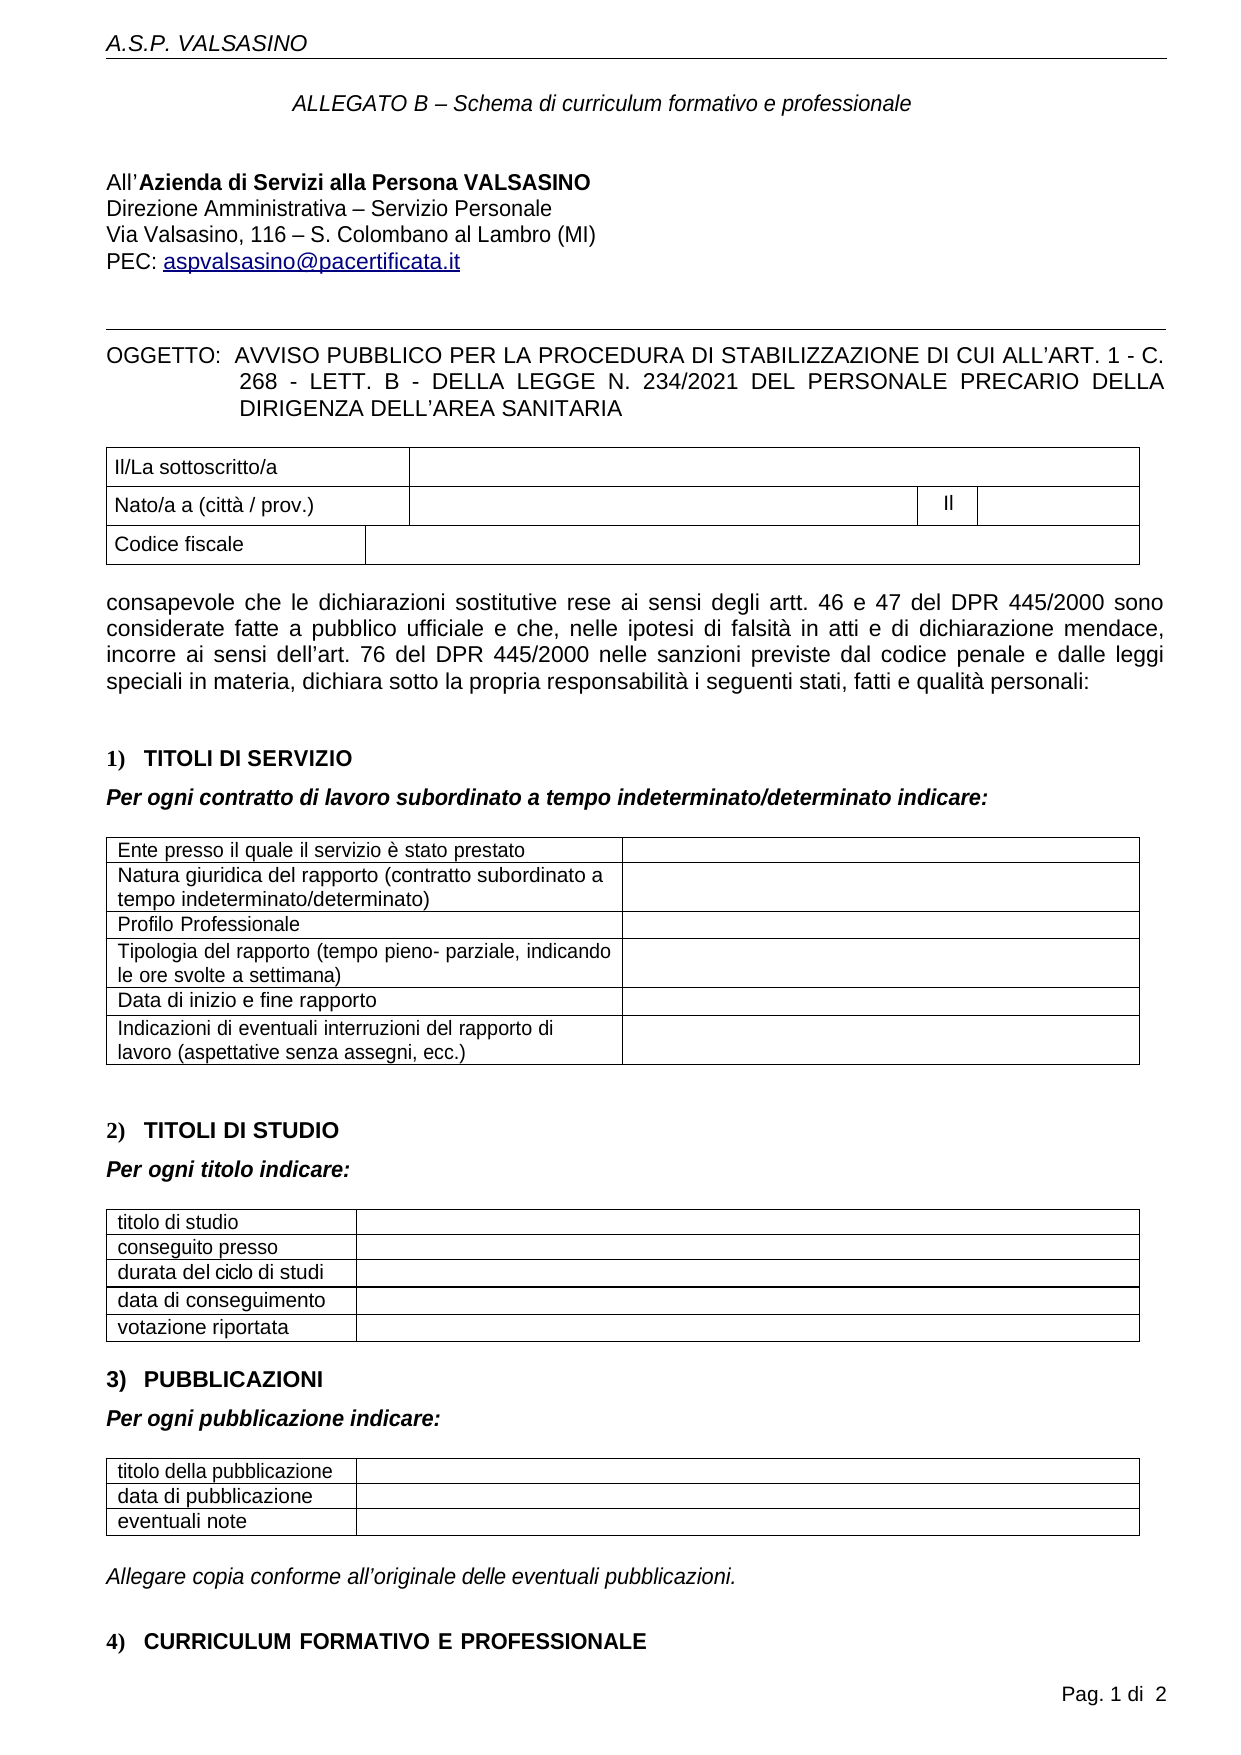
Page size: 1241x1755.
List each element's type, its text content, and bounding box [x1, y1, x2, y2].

table_cell eventuali note [107, 1509, 356, 1535]
table_header titolo di studio [107, 1210, 356, 1234]
table_cell durata del ciclo di studi [107, 1260, 356, 1286]
table_cell [357, 1235, 1139, 1259]
text Per ogni pubblicazione indicare: [106, 1405, 1167, 1431]
table_cell Tipologia del rapporto (tempo pieno- parziale, indicando le ore svolte a settimana) [107, 939, 622, 987]
text Allegare copia conforme all’originale delle eventuali pubblicazioni. [106, 1563, 1167, 1589]
text PEC: aspvalsasino@pacertificata.it [106, 248, 1005, 274]
table_cell [623, 912, 1139, 938]
table_cell data di pubblicazione [107, 1484, 356, 1508]
table_header Ente presso il quale il servizio è stato prestato [107, 838, 622, 862]
table_header titolo della pubblicazione [107, 1459, 356, 1483]
table_header [357, 1459, 1139, 1483]
table_cell [623, 1016, 1139, 1064]
list CURRICULUM FORMATIVO E PROFESSIONALE [106, 1628, 1167, 1654]
table_cell [623, 988, 1139, 1015]
table_cell [623, 939, 1139, 987]
text Per ogni contratto di lavoro subordinato a tempo indeterminato/determinato indicare: [106, 784, 1167, 811]
text All’Azienda di Servizi alla Persona VALSASINO [106, 169, 1167, 195]
text ALLEGATO B – Schema di curriculum formativo e professionale [292, 89, 1167, 116]
list PUBBLICAZIONI [106, 1366, 1167, 1393]
table_cell Natura giuridica del rapporto (contratto subordinato a tempo indeterminato/determinato) [107, 863, 622, 911]
list TITOLI DI STUDIO [106, 1117, 1167, 1144]
table_cell Data di inizio e fine rapporto [107, 988, 622, 1015]
table_cell Nato/a a (città / prov.) [107, 487, 409, 525]
table_cell votazione riportata [107, 1315, 356, 1341]
table_cell Codice fiscale [107, 526, 365, 563]
text consapevole che le dichiarazioni sostitutive rese ai sensi degli artt. 46 e 47 del DPR 445/2000 sono considerate fatte a pubblico ufficiale e che, nelle ipotesi di falsità in atti e di dichiarazione mendace, incorre ai sensi dell’art. 76 del DPR 445/2000 nelle sanzioni previste dal codice penale e dalle leggi speciali in materia, dichiara sotto la propria responsabilità i seguenti stati, fatti e qualità personali: [106, 588, 1166, 694]
table_cell Profilo Professionale [107, 912, 622, 938]
table_cell [357, 1509, 1139, 1535]
table_cell [978, 487, 1139, 525]
table_cell [357, 1484, 1139, 1508]
text OGGETTO: AVVISO PUBBLICO PER LA PROCEDURA DI STABILIZZAZIONE DI CUI ALL’ART. 1 - C. 268 - LETT. B - DELLA LEGGE N. 234/2021 DEL PERSONALE PRECARIO DELLA DIRIGENZA DELL’AREA SANITARIA [106, 342, 1166, 421]
table_cell [357, 1288, 1139, 1314]
table_header [410, 448, 1139, 486]
table_header Il/La sottoscritto/a [107, 448, 409, 486]
text Via Valsasino, 116 – S. Colombano al Lambro (MI) [106, 221, 1005, 248]
table_cell [623, 863, 1139, 911]
table_cell [357, 1315, 1139, 1341]
table_header [623, 838, 1139, 862]
table_cell Indicazioni di eventuali interruzioni del rapporto di lavoro (aspettative senza assegni, ecc.) [107, 1016, 622, 1064]
list TITOLI DI SERVIZIO [106, 745, 1167, 772]
table_cell [366, 526, 1139, 563]
text Direzione Amministrativa – Servizio Personale [106, 195, 1167, 221]
table_cell [410, 487, 917, 525]
table_cell data di conseguimento [107, 1288, 356, 1314]
table_header [357, 1210, 1139, 1234]
table_cell conseguito presso [107, 1235, 356, 1259]
table_cell [357, 1260, 1139, 1286]
table_cell Il [918, 487, 977, 525]
text Per ogni titolo indicare: [106, 1156, 1167, 1183]
